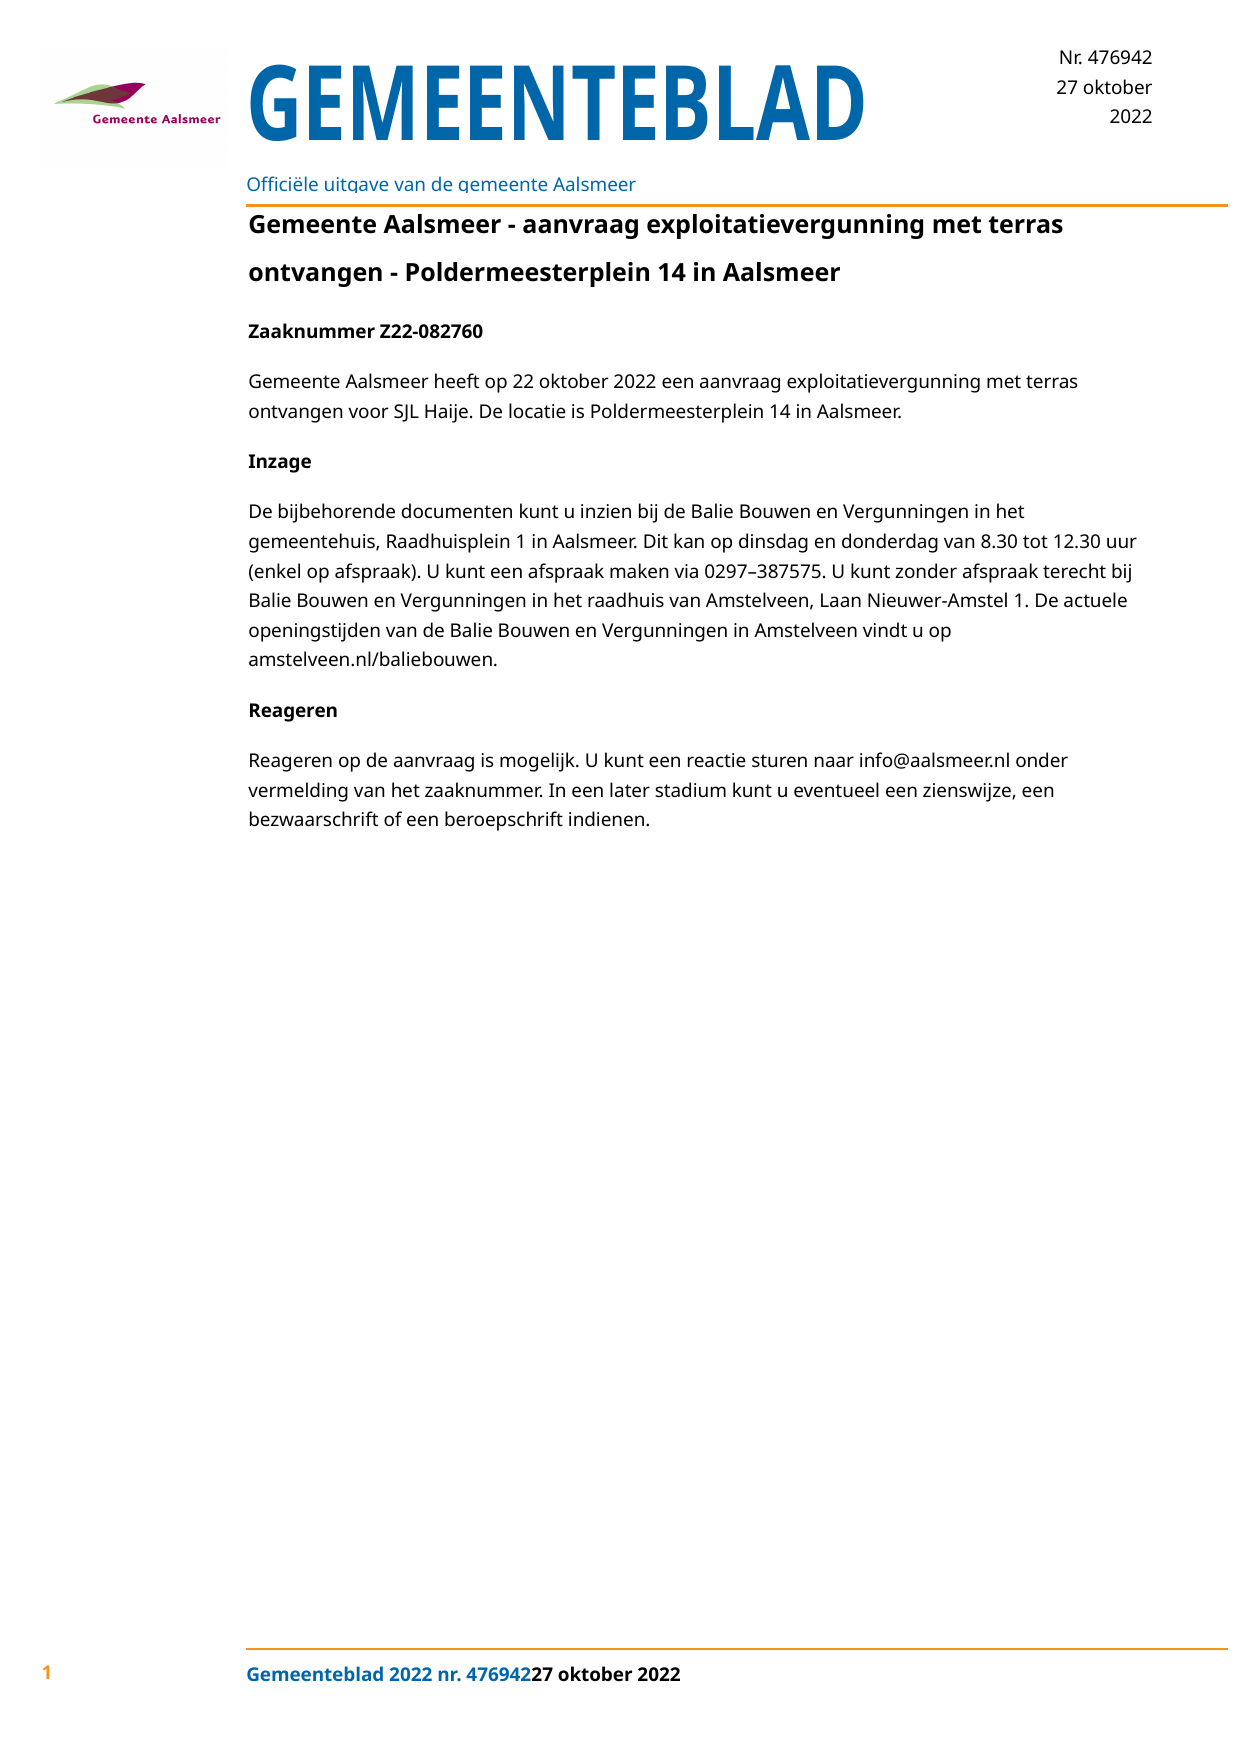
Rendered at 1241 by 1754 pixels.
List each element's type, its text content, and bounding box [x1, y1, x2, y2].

text De bijbehorende documenten kunt u inzien bij de Balie Bouwen en Vergunningen in het gemeentehuis, Raadhuisplein 1 in Aalsmeer. Dit kan op dinsdag en donderdag van 8.30 tot 12.30 uur (enkel op afspraak). U kunt een afspraak maken via 0297–387575. U kunt zonder afspraak terecht bij Balie Bouwen en Vergunningen in het raadhuis van Amstelveen, Laan Nieuwer-Amstel 1. De actuele openingstijden van de Balie Bouwen en Vergunningen in Amstelveen vindt u op amstelveen.nl/baliebouwen. [248, 499, 1152, 672]
text Reageren [248, 697, 1152, 723]
text Reageren op de aanvraag is mogelijk. U kunt een reactie sturen naar info@aalsmeer.nl onder vermelding van het zaaknummer. In een later stadium kunt u eventueel een zienswijze, een bezwaarschrift of een beroepschrift indienen. [248, 747, 1152, 832]
picture [41, 47, 231, 172]
text Gemeente Aalsmeer heeft op 22 oktober 2022 een aanvraag exploitatievergunning met terras ontvangen voor SJL Haije. De locatie is Poldermeesterplein 14 in Aalsmeer. [248, 368, 1152, 424]
text Inzage [248, 448, 1152, 474]
text Gemeente Aalsmeer - aanvraag exploitatievergunning met terras ontvangen - Poldermeesterplein 14 in Aalsmeer [248, 207, 1152, 288]
text Zaaknummer Z22-082760 [248, 318, 1152, 344]
